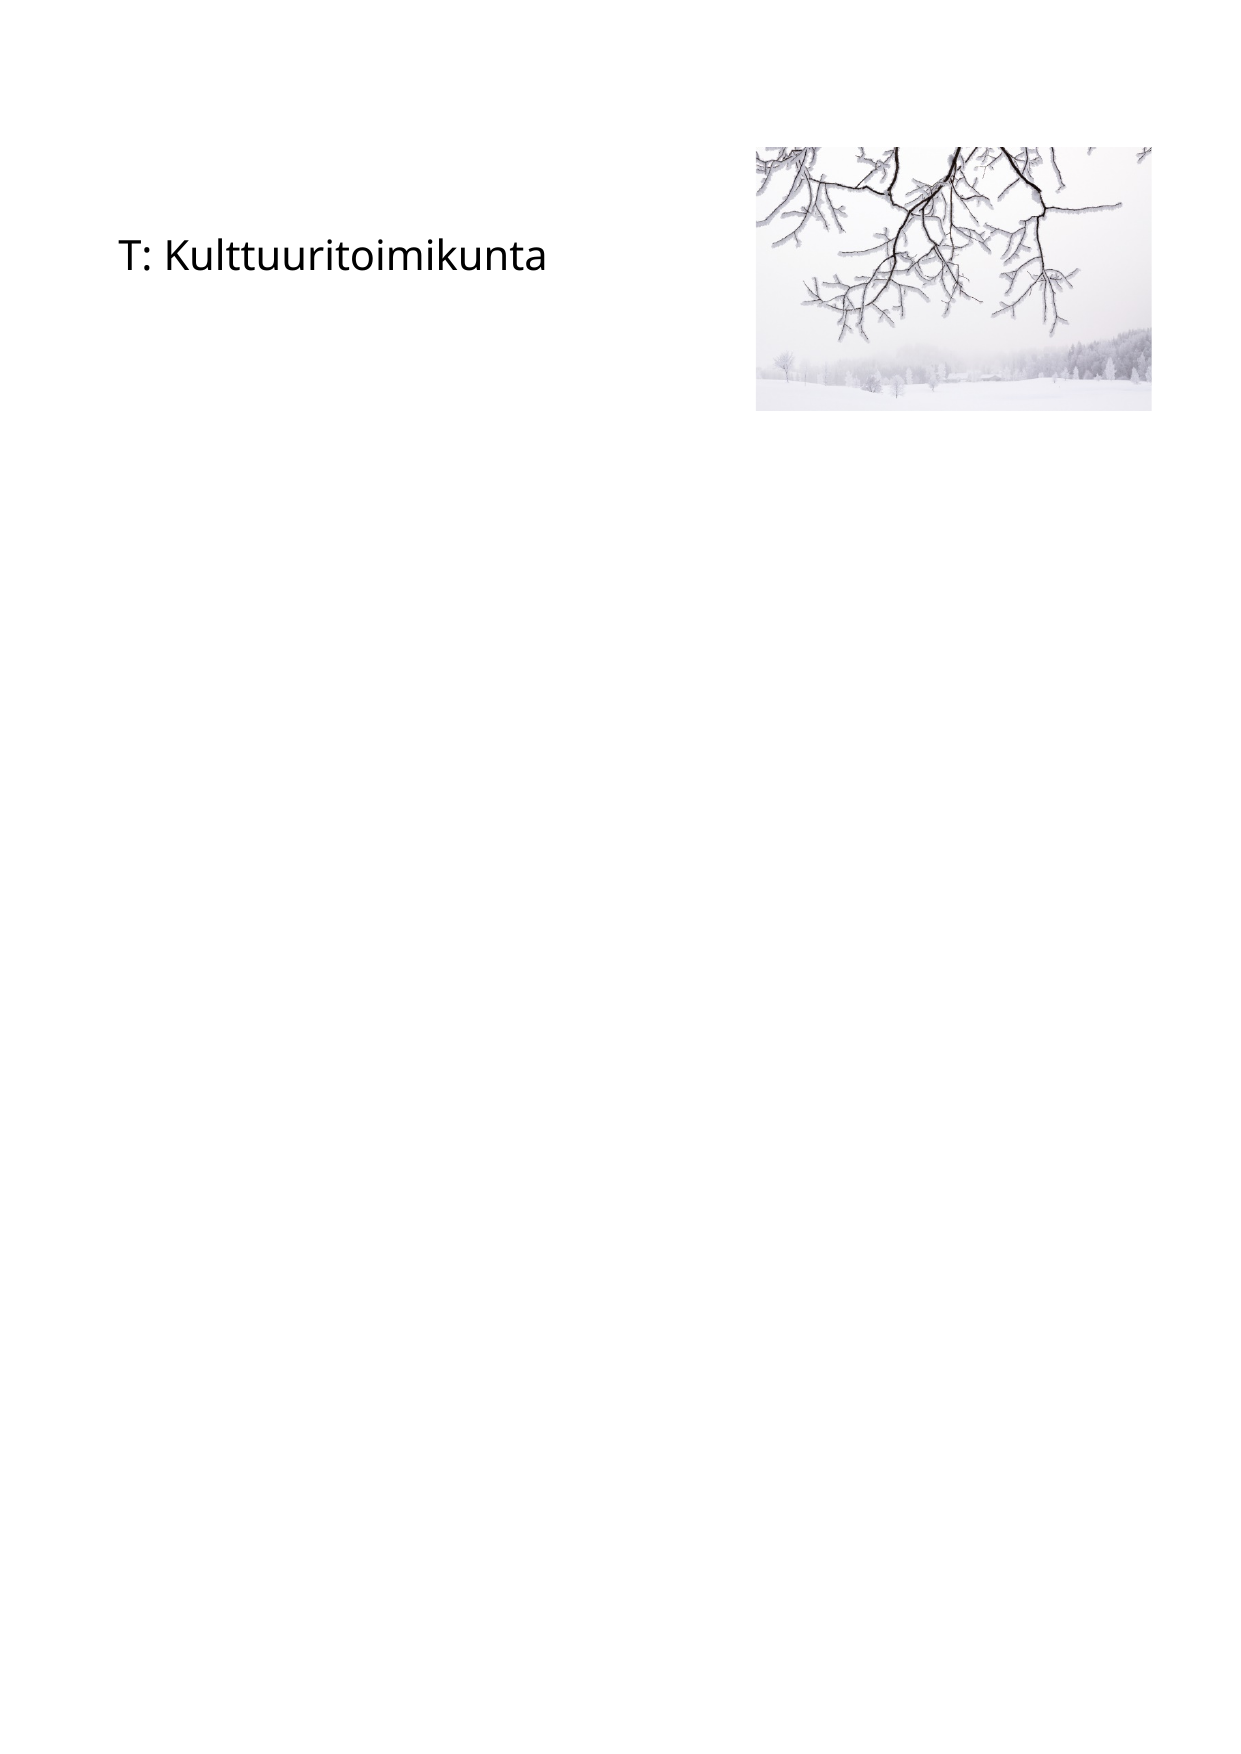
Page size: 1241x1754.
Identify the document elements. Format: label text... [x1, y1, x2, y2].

text T: Kulttuuritoimikunta [118, 226, 766, 282]
picture [766, 147, 1154, 414]
